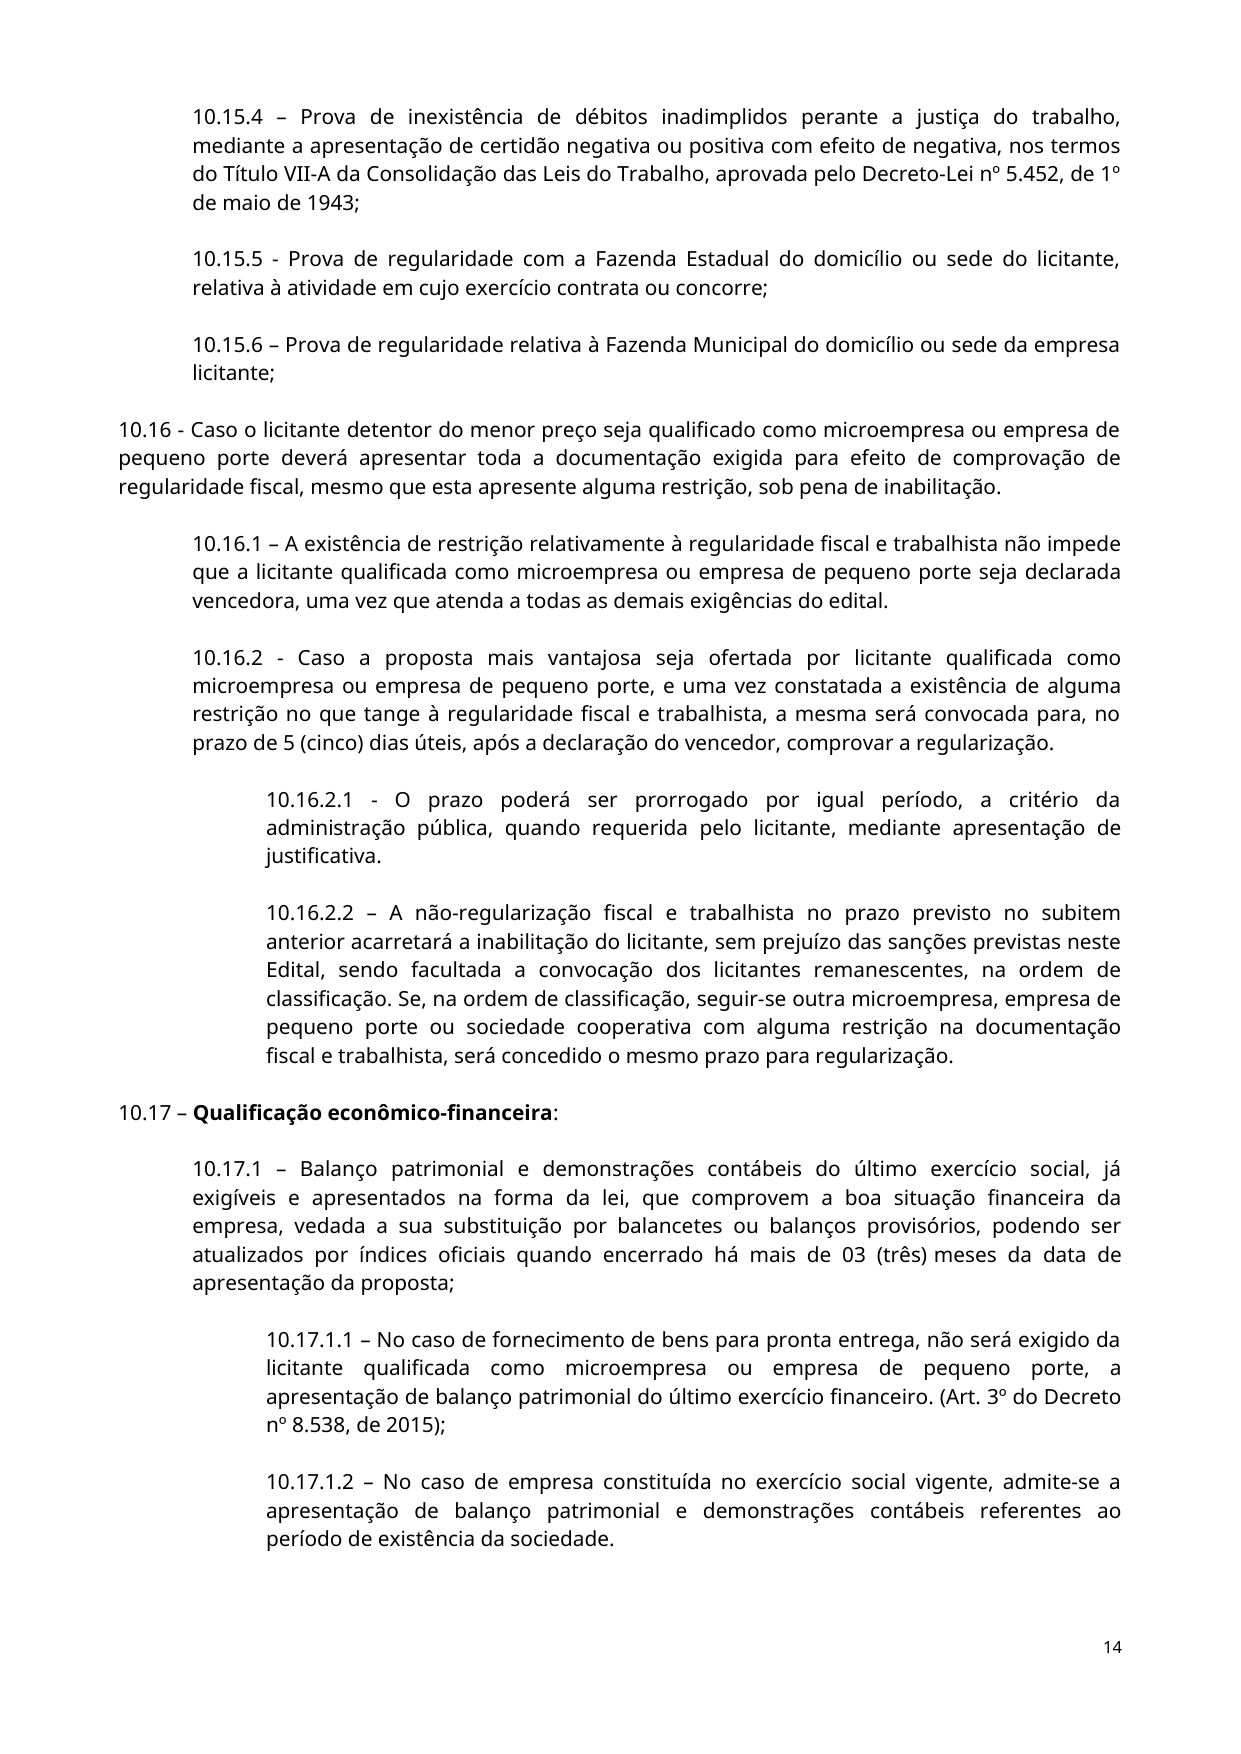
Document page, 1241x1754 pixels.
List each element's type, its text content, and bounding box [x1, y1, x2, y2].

text 10.16.2 - Caso a proposta mais vantajosa seja ofertada por licitante qualificada como microempresa ou empresa de pequeno porte, e uma vez constatada a existência de alguma restrição no que tange à regularidade fiscal e trabalhista, a mesma será convocada para, no prazo de 5 (cinco) dias úteis, após a declaração do vencedor, comprovar a regularização. [192, 643, 1122, 756]
text 10.17 – Qualificação econômico-financeira: [118, 1098, 1122, 1126]
text 10.15.4 – Prova de inexistência de débitos inadimplidos perante a justiça do trabalho, mediante a apresentação de certidão negativa ou positiva com efeito de negativa, nos termos do Título VII-A da Consolidação das Leis do Trabalho, aprovada pelo Decreto-Lei nº 5.452, de 1º de maio de 1943; [192, 102, 1122, 216]
text 10.16.2.2 – A não-regularização fiscal e trabalhista no prazo previsto no subitem anterior acarretará a inabilitação do licitante, sem prejuízo das sanções previstas neste Edital, sendo facultada a convocação dos licitantes remanescentes, na ordem de classificação. Se, na ordem de classificação, seguir-se outra microempresa, empresa de pequeno porte ou sociedade cooperativa com alguma restrição na documentação fiscal e trabalhista, será concedido o mesmo prazo para regularização. [266, 898, 1122, 1069]
text 10.17.1 – Balanço patrimonial e demonstrações contábeis do último exercício social, já exigíveis e apresentados na forma da lei, que comprovem a boa situação financeira da empresa, vedada a sua substituição por balancetes ou balanços provisórios, podendo ser atualizados por índices oficiais quando encerrado há mais de 03 (três) meses da data de apresentação da proposta; [192, 1154, 1122, 1297]
text 10.17.1.2 – No caso de empresa constituída no exercício social vigente, admite-se a apresentação de balanço patrimonial e demonstrações contábeis referentes ao período de existência da sociedade. [266, 1467, 1122, 1553]
text 10.16 - Caso o licitante detentor do menor preço seja qualificado como microempresa ou empresa de pequeno porte deverá apresentar toda a documentação exigida para efeito de comprovação de regularidade fiscal, mesmo que esta apresente alguma restrição, sob pena de inabilitação. [118, 415, 1122, 500]
text 10.16.2.1 - O prazo poderá ser prorrogado por igual período, a critério da administração pública, quando requerida pelo licitante, mediante apresentação de justificativa. [266, 785, 1122, 870]
text 10.16.1 – A existência de restrição relativamente à regularidade fiscal e trabalhista não impede que a licitante qualificada como microempresa ou empresa de pequeno porte seja declarada vencedora, uma vez que atenda a todas as demais exigências do edital. [192, 529, 1122, 614]
text 10.15.6 – Prova de regularidade relativa à Fazenda Municipal do domicílio ou sede da empresa licitante; [192, 330, 1122, 387]
text 10.15.5 - Prova de regularidade com a Fazenda Estadual do domicílio ou sede do licitante, relativa à atividade em cujo exercício contrata ou concorre; [192, 244, 1122, 301]
text 10.17.1.1 – No caso de fornecimento de bens para pronta entrega, não será exigido da licitante qualificada como microempresa ou empresa de pequeno porte, a apresentação de balanço patrimonial do último exercício financeiro. (Art. 3º do Decreto nº 8.538, de 2015); [266, 1325, 1122, 1439]
